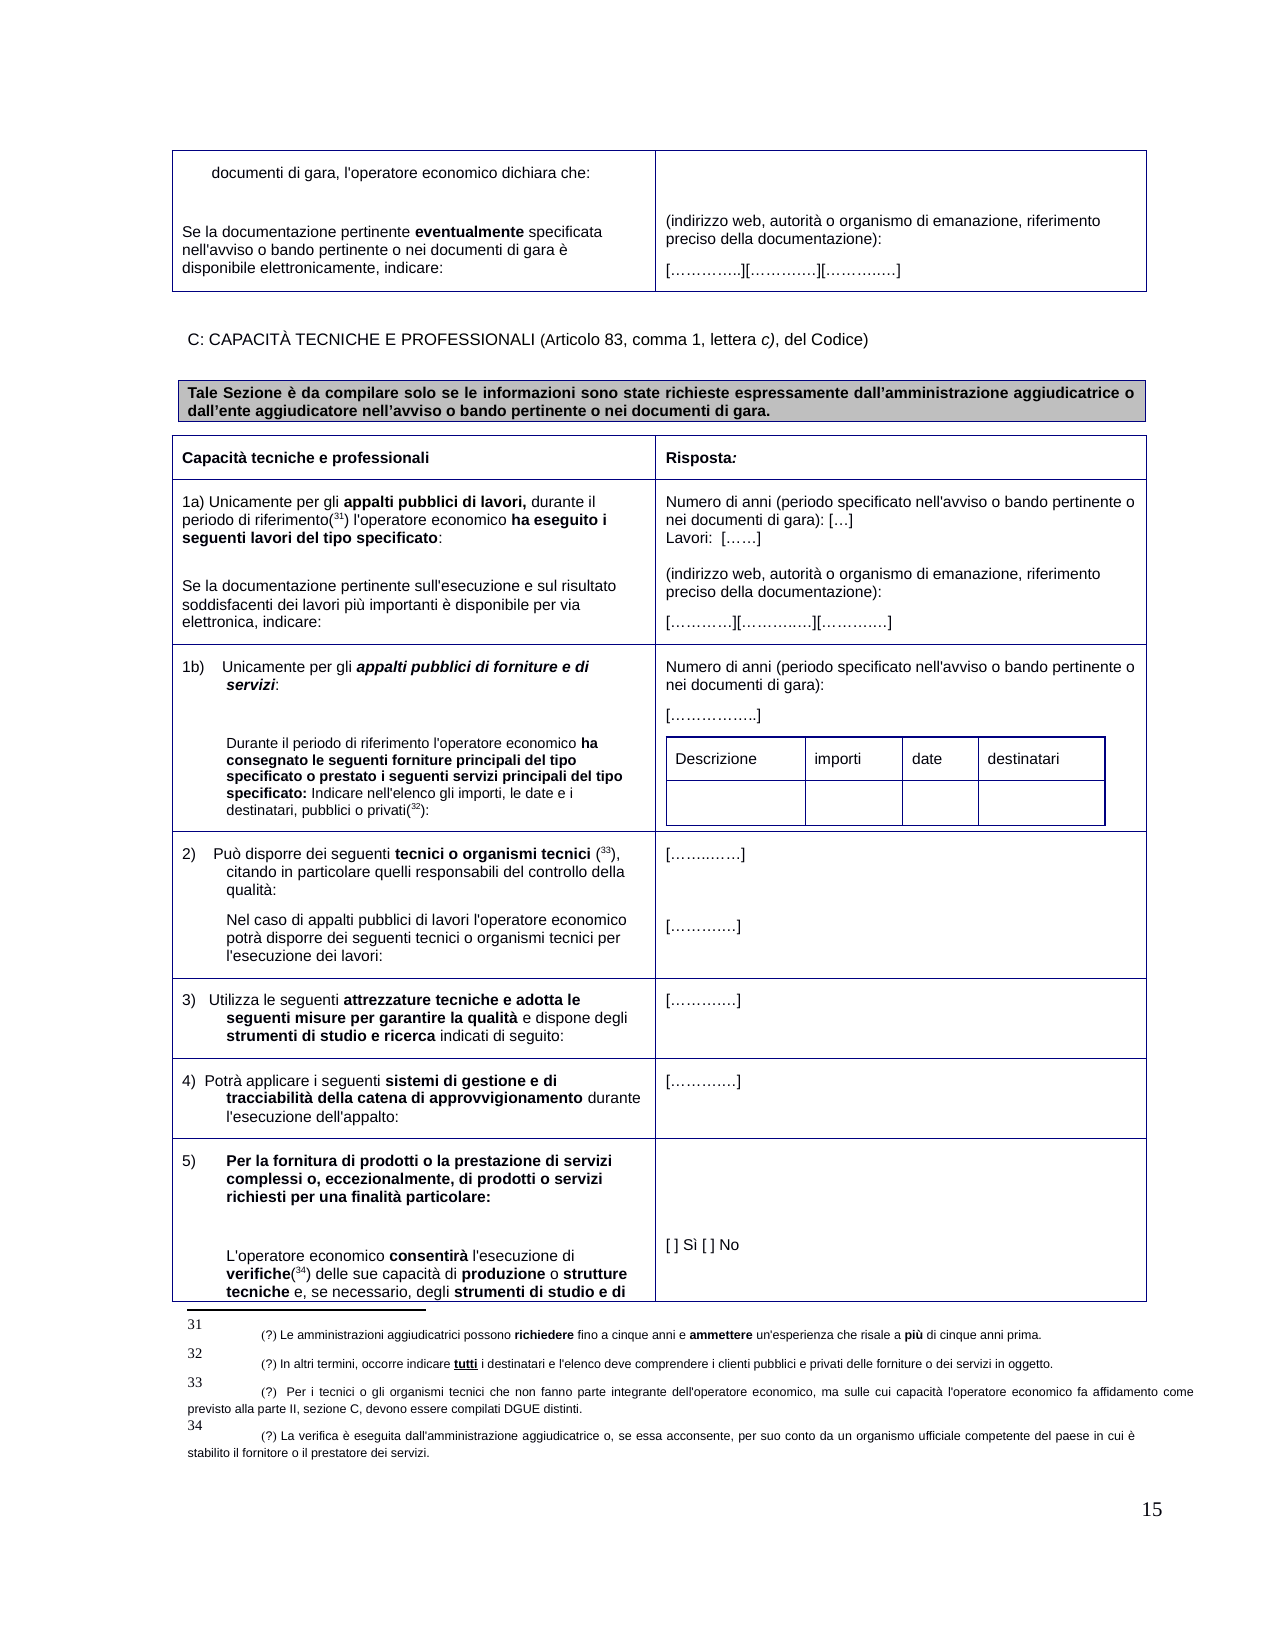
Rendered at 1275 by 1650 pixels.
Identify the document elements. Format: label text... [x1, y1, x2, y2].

table_cell Numero di anni (periodo specificato nell'avviso o bando pertinente o nei documenti di gara): [……………..] [656, 645, 1146, 831]
table_cell [667, 781, 805, 824]
text Tale Sezione è da compilare solo se le informazioni sono state richieste espressamente dall’amministrazione aggiudicatrice o dall’ente aggiudicatore nell’avviso o bando pertinente o nei documenti di gara. [179, 381, 1145, 421]
table_cell [……….…] [656, 979, 1146, 1058]
title C: Capacità tecniche e professionali (Articolo 83, comma 1, lettera c), del Codice) [187, 329, 1137, 348]
table_cell 1a) Unicamente per gli appalti pubblici di lavori, durante il periodo di riferimento() l'operatore economico ha eseguito i seguenti lavori del tipo specificato: Se la documentazione pertinente sull'esecuzione e sul risultato soddisfacenti dei lavori più importanti è disponibile per via elettronica, indicare: [173, 480, 655, 644]
table_cell 2) Può disporre dei seguenti tecnici o organismi tecnici (), citando in particolare quelli responsabili del controllo della qualità: Nel caso di appalti pubblici di lavori l'operatore economico potrà disporre dei seguenti tecnici o organismi tecnici per l'esecuzione dei lavori: [173, 832, 655, 978]
table_header Risposta: [656, 436, 1146, 479]
table_header importi [806, 738, 902, 780]
table_cell [979, 781, 1104, 824]
table_cell (indirizzo web, autorità o organismo di emanazione, riferimento preciso della documentazione): […………..][……….…][………..…] [656, 151, 1146, 291]
table_cell [……….…] [656, 1059, 1146, 1138]
table_cell [ ] Sì [ ] No [656, 1139, 1146, 1301]
table_cell 3) Utilizza le seguenti attrezzature tecniche e adotta le seguenti misure per garantire la qualità e dispone degli strumenti di studio e ricerca indicati di seguito: [173, 979, 655, 1058]
table_header destinatari [979, 738, 1104, 780]
table_header Capacità tecniche e professionali [173, 436, 655, 479]
table_cell [……..……] [……….…] [656, 832, 1146, 978]
table_cell [806, 781, 902, 824]
table_cell 4) Potrà applicare i seguenti sistemi di gestione e di tracciabilità della catena di approvvigionamento durante l'esecuzione dell'appalto: [173, 1059, 655, 1138]
table_cell 5) Per la fornitura di prodotti o la prestazione di servizi complessi o, eccezionalmente, di prodotti o servizi richiesti per una finalità particolare: L'operatore economico consentirà l'esecuzione di verifiche() delle sue capacità di produzione o strutture tecniche e, se necessario, degli strumenti di studio e di [173, 1139, 655, 1301]
table_cell [903, 781, 978, 824]
table_header date [903, 738, 978, 780]
table_header Descrizione [667, 738, 805, 780]
table_cell Numero di anni (periodo specificato nell'avviso o bando pertinente o nei documenti di gara): […] Lavori: [……] (indirizzo web, autorità o organismo di emanazione, riferimento preciso della documentazione): […………][………..…][……….…] [656, 480, 1146, 644]
table_cell documenti di gara, l'operatore economico dichiara che: Se la documentazione pertinente eventualmente specificata nell'avviso o bando pertinente o nei documenti di gara è disponibile elettronicamente, indicare: [173, 151, 655, 291]
table_cell 1b) Unicamente per gli appalti pubblici di forniture e di servizi: Durante il periodo di riferimento l'operatore economico ha consegnato le seguenti forniture principali del tipo specificato o prestato i seguenti servizi principali del tipo specificato: Indicare nell'elenco gli importi, le date e i destinatari, pubblici o privati(): [173, 645, 655, 831]
